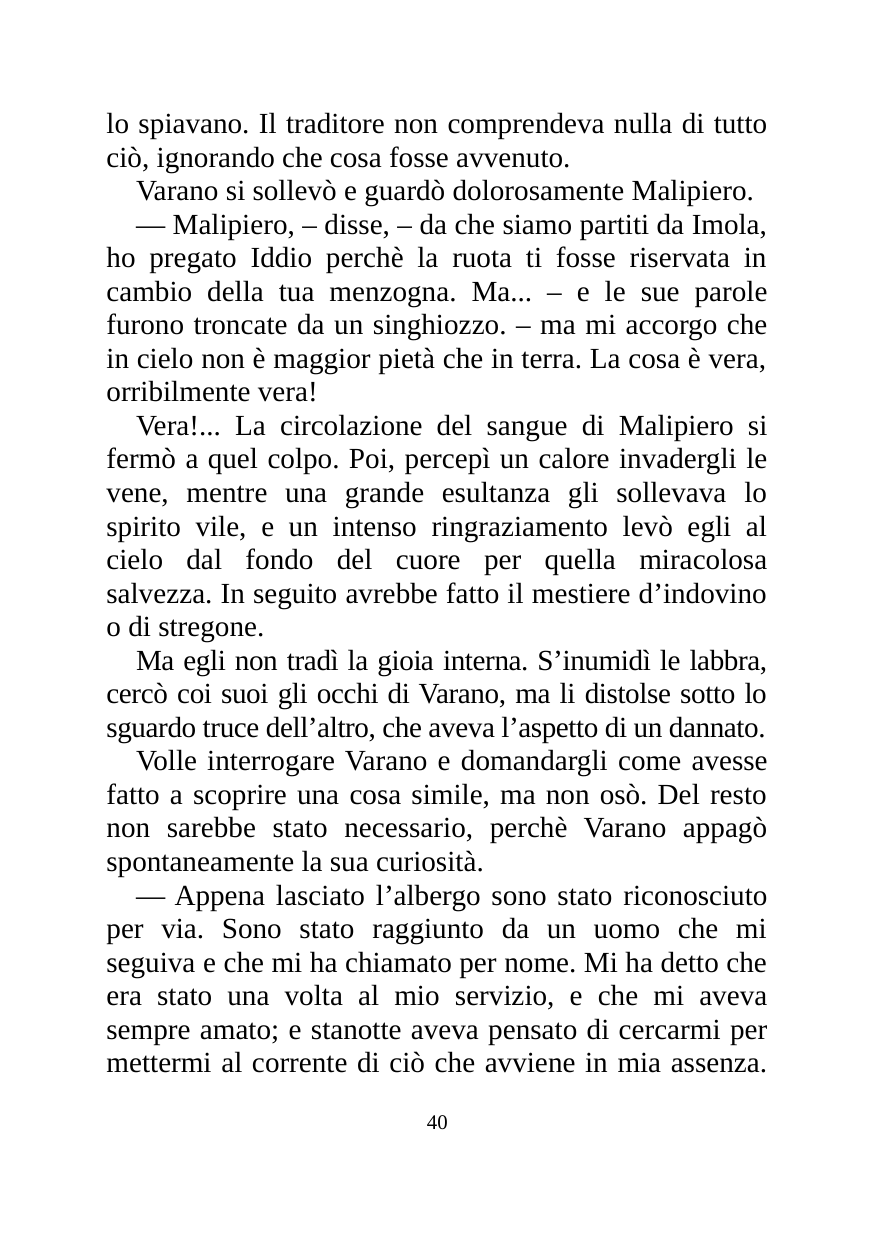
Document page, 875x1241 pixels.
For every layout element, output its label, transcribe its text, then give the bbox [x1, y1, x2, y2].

text — Appena lasciato l’albergo sono stato riconosciuto per via. Sono stato raggiunto da un uomo che mi seguiva e che mi ha chiamato per nome. Mi ha detto che era stato una volta al mio servizio, e che mi aveva sempre amato; e stanotte aveva pensato di cercarmi per mettermi al corrente di ciò che avviene in mia assenza. [106, 878, 768, 1079]
text Vera!... La circolazione del sangue di Malipiero si fermò a quel colpo. Poi, percepì un calore invadergli le vene, mentre una grande esultanza gli sollevava lo spirito vile, e un intenso ringraziamento levò egli al cielo dal fondo del cuore per quella miracolosa salvezza. In seguito avrebbe fatto il mestiere d’indovino o di stregone. [106, 408, 768, 643]
text Ma egli non tradì la gioia interna. S’inumidì le labbra, cercò coi suoi gli occhi di Varano, ma li distolse sotto lo sguardo truce dell’altro, che aveva l’aspetto di un dannato. [106, 643, 768, 743]
text lo spiavano. Il traditore non comprendeva nulla di tutto ciò, ignorando che cosa fosse avvenuto. [106, 106, 768, 173]
text Volle interrogare Varano e domandargli come avesse fatto a scoprire una cosa simile, ma non osò. Del resto non sarebbe stato necessario, perchè Varano appagò spontaneamente la sua curiosità. [106, 743, 768, 878]
text — Malipiero, – disse, – da che siamo partiti da Imola, ho pregato Iddio perchè la ruota ti fosse riservata in cambio della tua menzogna. Ma... – e le sue parole furono troncate da un singhiozzo. – ma mi accorgo che in cielo non è maggior pietà che in terra. La cosa è vera, orribilmente vera! [106, 207, 768, 408]
text Varano si sollevò e guardò dolorosamente Malipiero. [106, 173, 768, 207]
